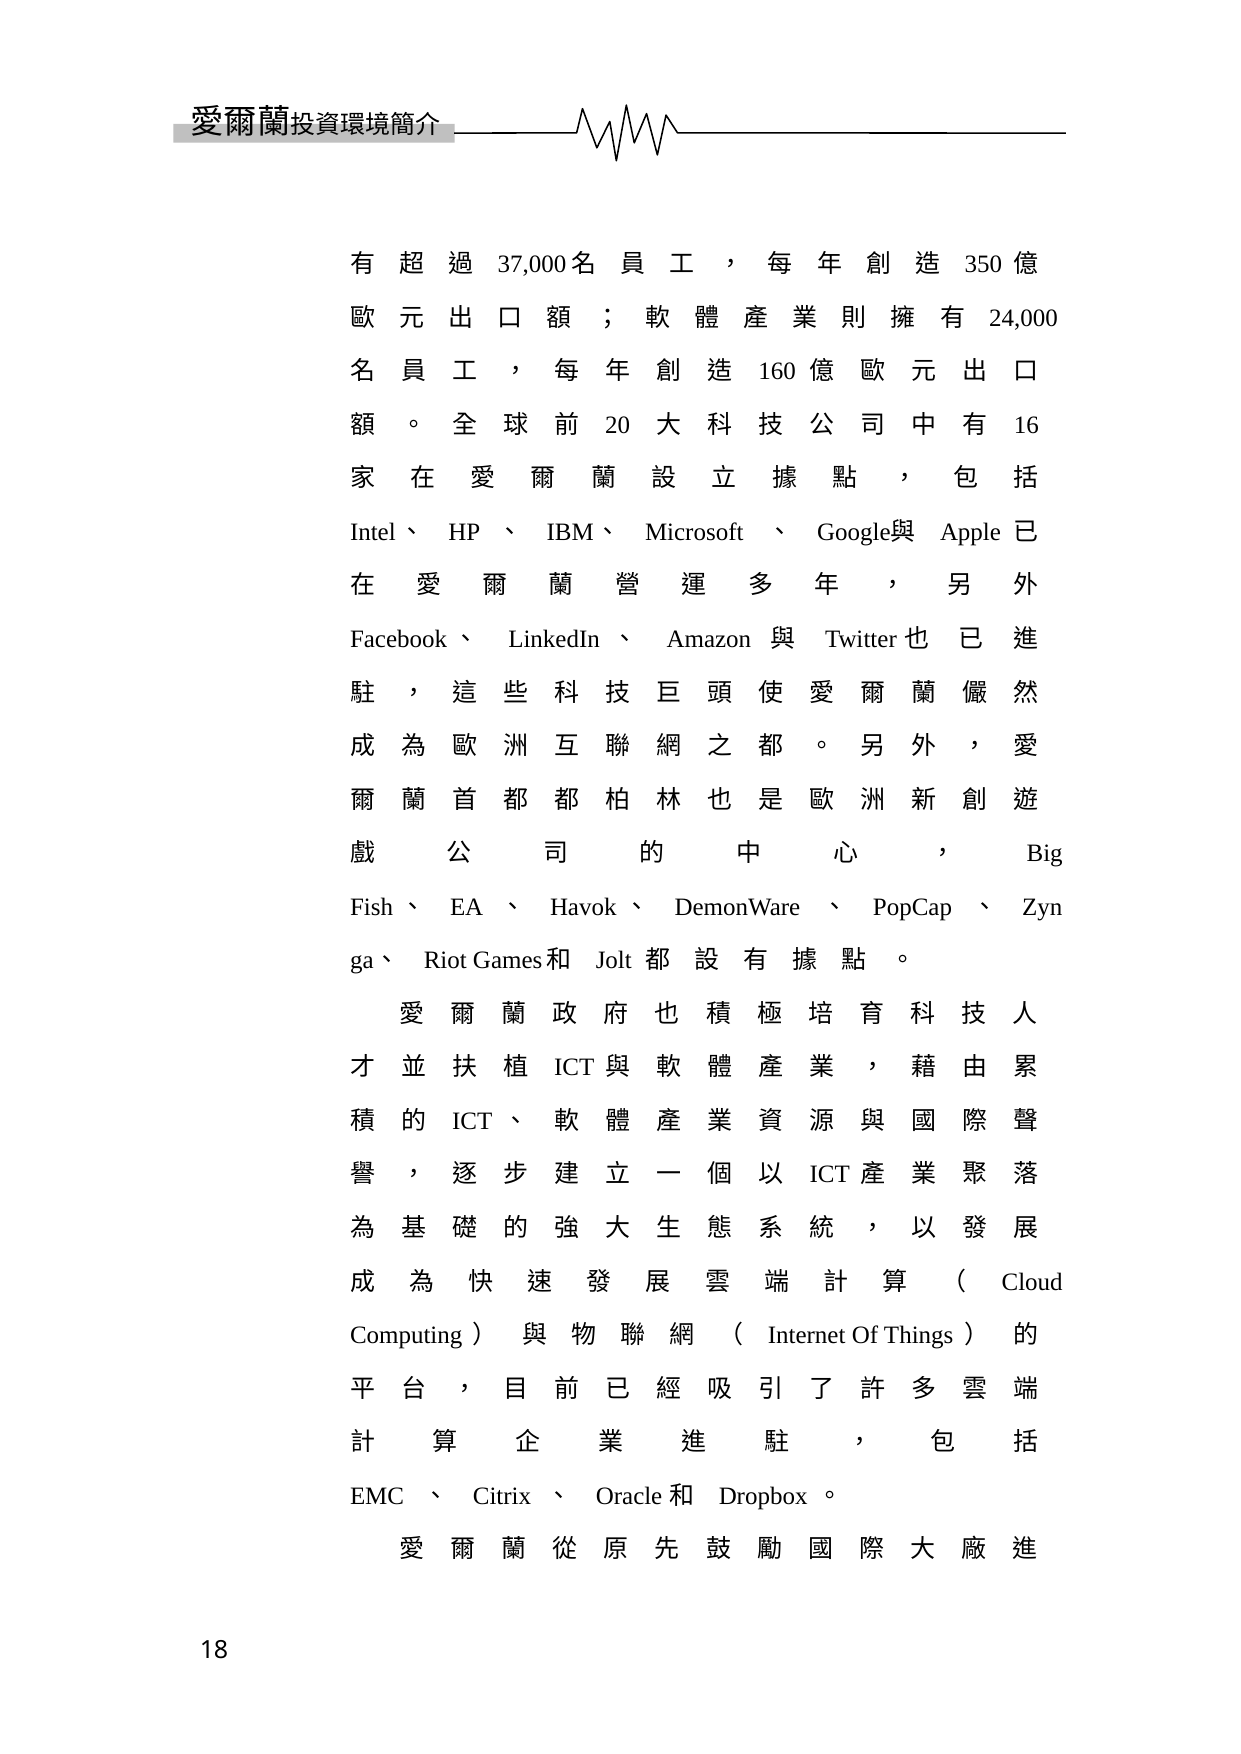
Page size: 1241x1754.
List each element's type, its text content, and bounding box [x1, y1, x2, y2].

text 有超過37,000名員工，每年創造350億歐元出口額；軟體產業則擁有24,000名員工，每年創造160億歐元出口額。全球前20大科技公司中有16家在愛爾蘭設立據點，包括Intel、HP、IBM、Microsoft、Google與Apple已在愛爾蘭營運多年，另外Facebook、LinkedIn、Amazon與Twitter也已進駐，這些科技巨頭使愛爾蘭儼然成為歐洲互聯網之都。另外，愛爾蘭首都都柏林也是歐洲新創遊戲公司的中心，Big Fish、EA、Havok、DemonWare、PopCap、Zynga、Riot Games和Jolt都設有據點。 [325, 237, 1063, 987]
text 愛爾蘭政府也積極培育科技人才並扶植ICT與軟體產業，藉由累積的ICT、軟體產業資源與國際聲譽，逐步建立一個以ICT產業聚落為基礎的強大生態系統，以發展成為快速發展雲端計算（Cloud Computing）與物聯網（Internet Of Things）的平台，目前已經吸引了許多雲端計算企業進駐，包括EMC、Citrix、Oracle和Dropbox。 [325, 987, 1063, 1522]
text 愛爾蘭從原先鼓勵國際大廠進 [325, 1522, 1063, 1576]
